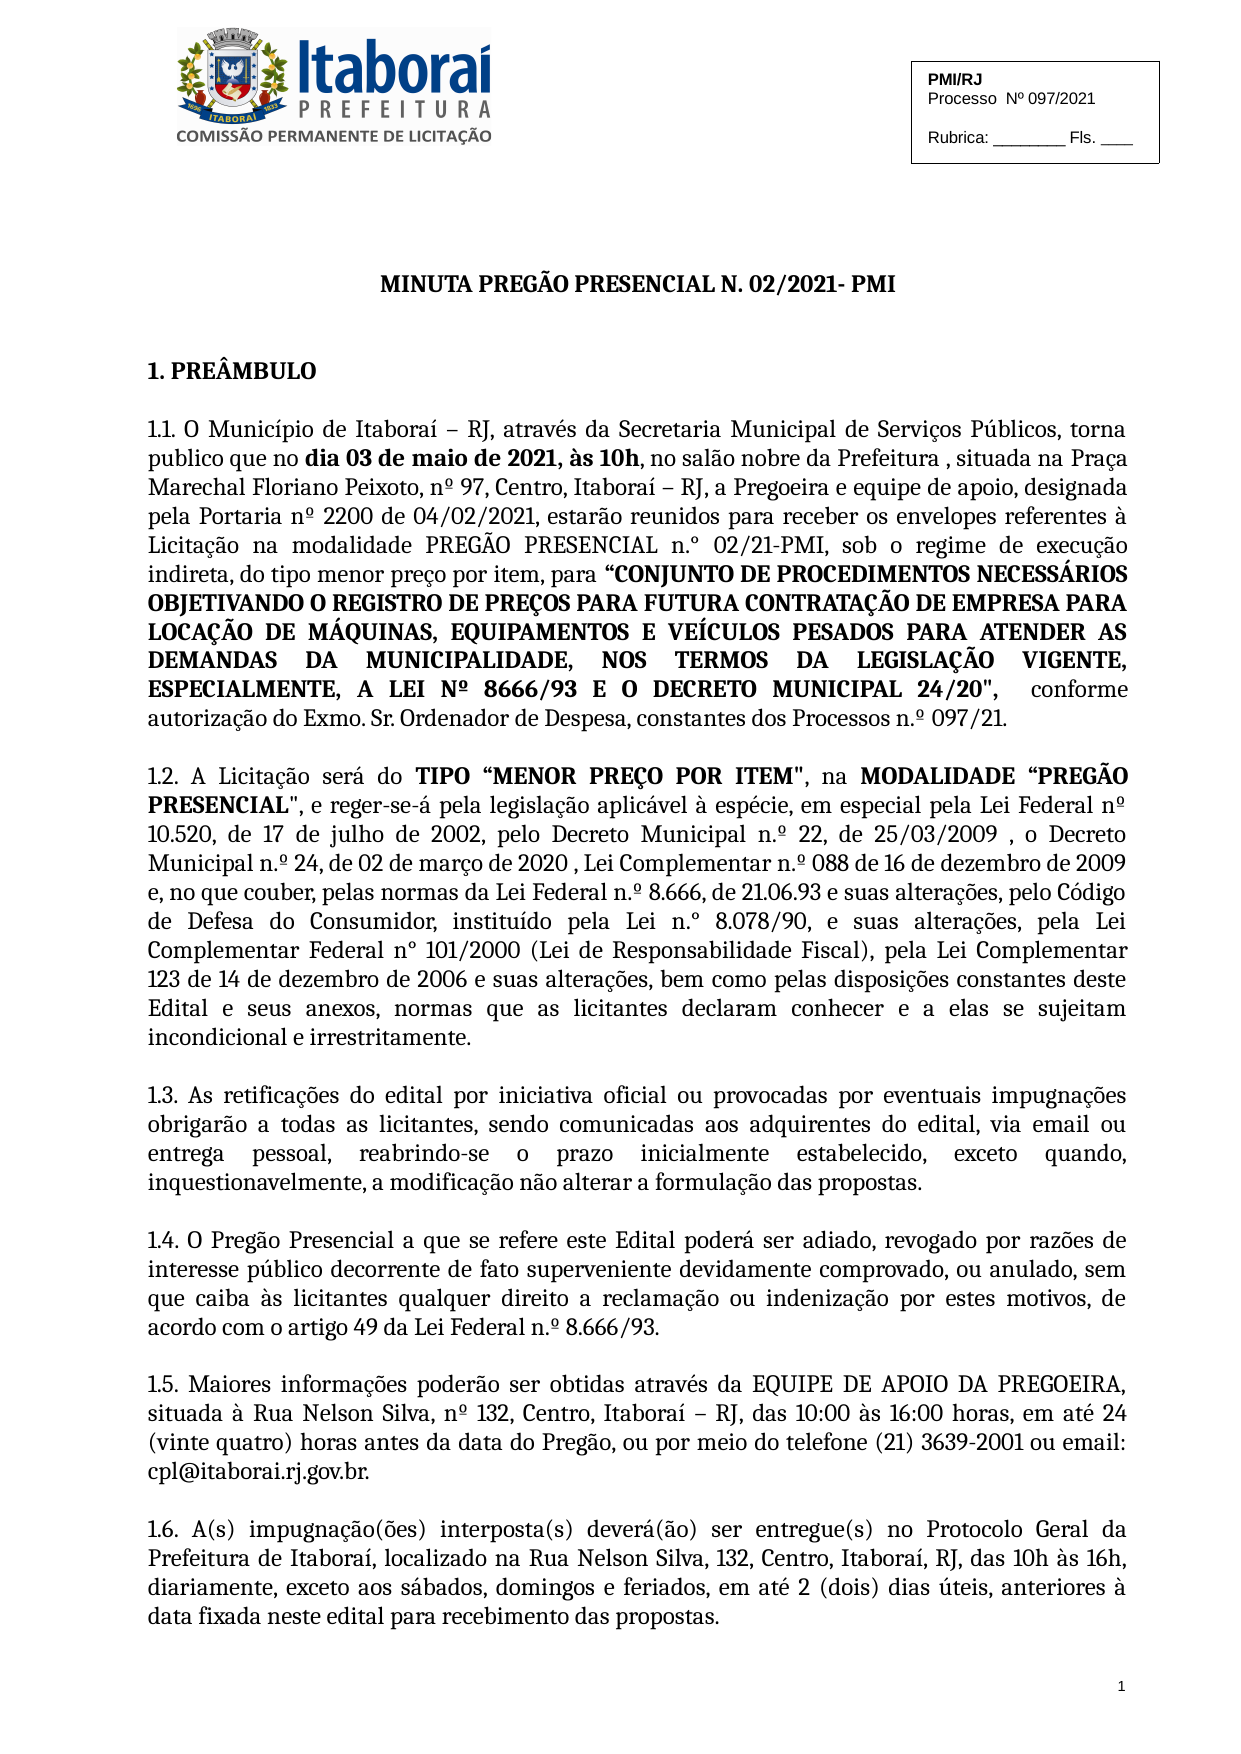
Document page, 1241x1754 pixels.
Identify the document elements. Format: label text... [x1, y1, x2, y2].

picture [176, 27, 492, 146]
text 1. PREÂMBULO [148, 357, 1128, 386]
text 1.2. A Licitação será do TIPO “MENOR PREÇO POR ITEM", na MODALIDADE “PREGÃO PRESENCIAL", e reger-se-á pela legislação aplicável à espécie, em especial pela Lei Federal nº 10.520, de 17 de julho de 2002, pelo Decreto Municipal n.º 22, de 25/03/2009 , o Decreto Municipal n.º 24, de 02 de março de 2020 , Lei Complementar n.º 088 de 16 de dezembro de 2009 e, no que couber, pelas normas da Lei Federal n.º 8.666, de 21.06.93 e suas alterações, pelo Código de Defesa do Consumidor, instituído pela Lei n.° 8.078/90, e suas alterações, pela Lei Complementar Federal n° 101/2000 (Lei de Responsabilidade Fiscal), pela Lei Complementar 123 de 14 de dezembro de 2006 e suas alterações, bem como pelas disposições constantes deste Edital e seus anexos, normas que as licitantes declaram conhecer e a elas se sujeitam incondicional e irrestritamente. [148, 762, 1128, 1052]
text 1.1. O Município de Itaboraí – RJ, através da Secretaria Municipal de Serviços Públicos, torna publico que no dia 03 de maio de 2021, às 10h, no salão nobre da Prefeitura , situada na Praça Marechal Floriano Peixoto, nº 97, Centro, Itaboraí – RJ, a Pregoeira e equipe de apoio, designada pela Portaria nº 2200 de 04/02/2021, estarão reunidos para receber os envelopes referentes à Licitação na modalidade PREGÃO PRESENCIAL n.° 02/21-PMI, sob o regime de execução indireta, do tipo menor preço por item, para “CONJUNTO DE PROCEDIMENTOS NECESSÁRIOS OBJETIVANDO O REGISTRO DE PREÇOS PARA FUTURA CONTRATAÇÃO DE EMPRESA PARA LOCAÇÃO DE MÁQUINAS, EQUIPAMENTOS E VEÍCULOS PESADOS PARA ATENDER AS DEMANDAS DA MUNICIPALIDADE, NOS TERMOS DA LEGISLAÇÃO VIGENTE, ESPECIALMENTE, A LEI Nº 8666/93 E O DECRETO MUNICIPAL 24/20", conforme autorização do Exmo. Sr. Ordenador de Despesa, constantes dos Processos n.º 097/21. [148, 415, 1128, 733]
text 1.6. A(s) impugnação(ões) interposta(s) deverá(ão) ser entregue(s) no Protocolo Geral da Prefeitura de Itaboraí, localizado na Rua Nelson Silva, 132, Centro, Itaboraí, RJ, das 10h às 16h, diariamente, exceto aos sábados, domingos e feriados, em até 2 (dois) dias úteis, anteriores à data fixada neste edital para recebimento das propostas. [148, 1515, 1128, 1631]
text 1.5. Maiores informações poderão ser obtidas através da EQUIPE DE APOIO DA PREGOEIRA, situada à Rua Nelson Silva, nº 132, Centro, Itaboraí – RJ, das 10:00 às 16:00 horas, em até 24 (vinte quatro) horas antes da data do Pregão, ou por meio do telefone (21) 3639-2001 ou email: cpl@itaborai.rj.gov.br. [148, 1370, 1128, 1486]
text 1.3. As retificações do edital por iniciativa oficial ou provocadas por eventuais impugnações obrigarão a todas as licitantes, sendo comunicadas aos adquirentes do edital, via email ou entrega pessoal, reabrindo-se o prazo inicialmente estabelecido, exceto quando, inquestionavelmente, a modificação não alterar a formulação das propostas. [148, 1081, 1128, 1197]
text MINUTA PREGÃO PRESENCIAL N. 02/2021- PMI [148, 270, 1128, 299]
text 1.4. O Pregão Presencial a que se refere este Edital poderá ser adiado, revogado por razões de interesse público decorrente de fato superveniente devidamente comprovado, ou anulado, sem que caiba às licitantes qualquer direito a reclamação ou indenização por estes motivos, de acordo com o artigo 49 da Lei Federal n.º 8.666/93. [148, 1226, 1128, 1341]
